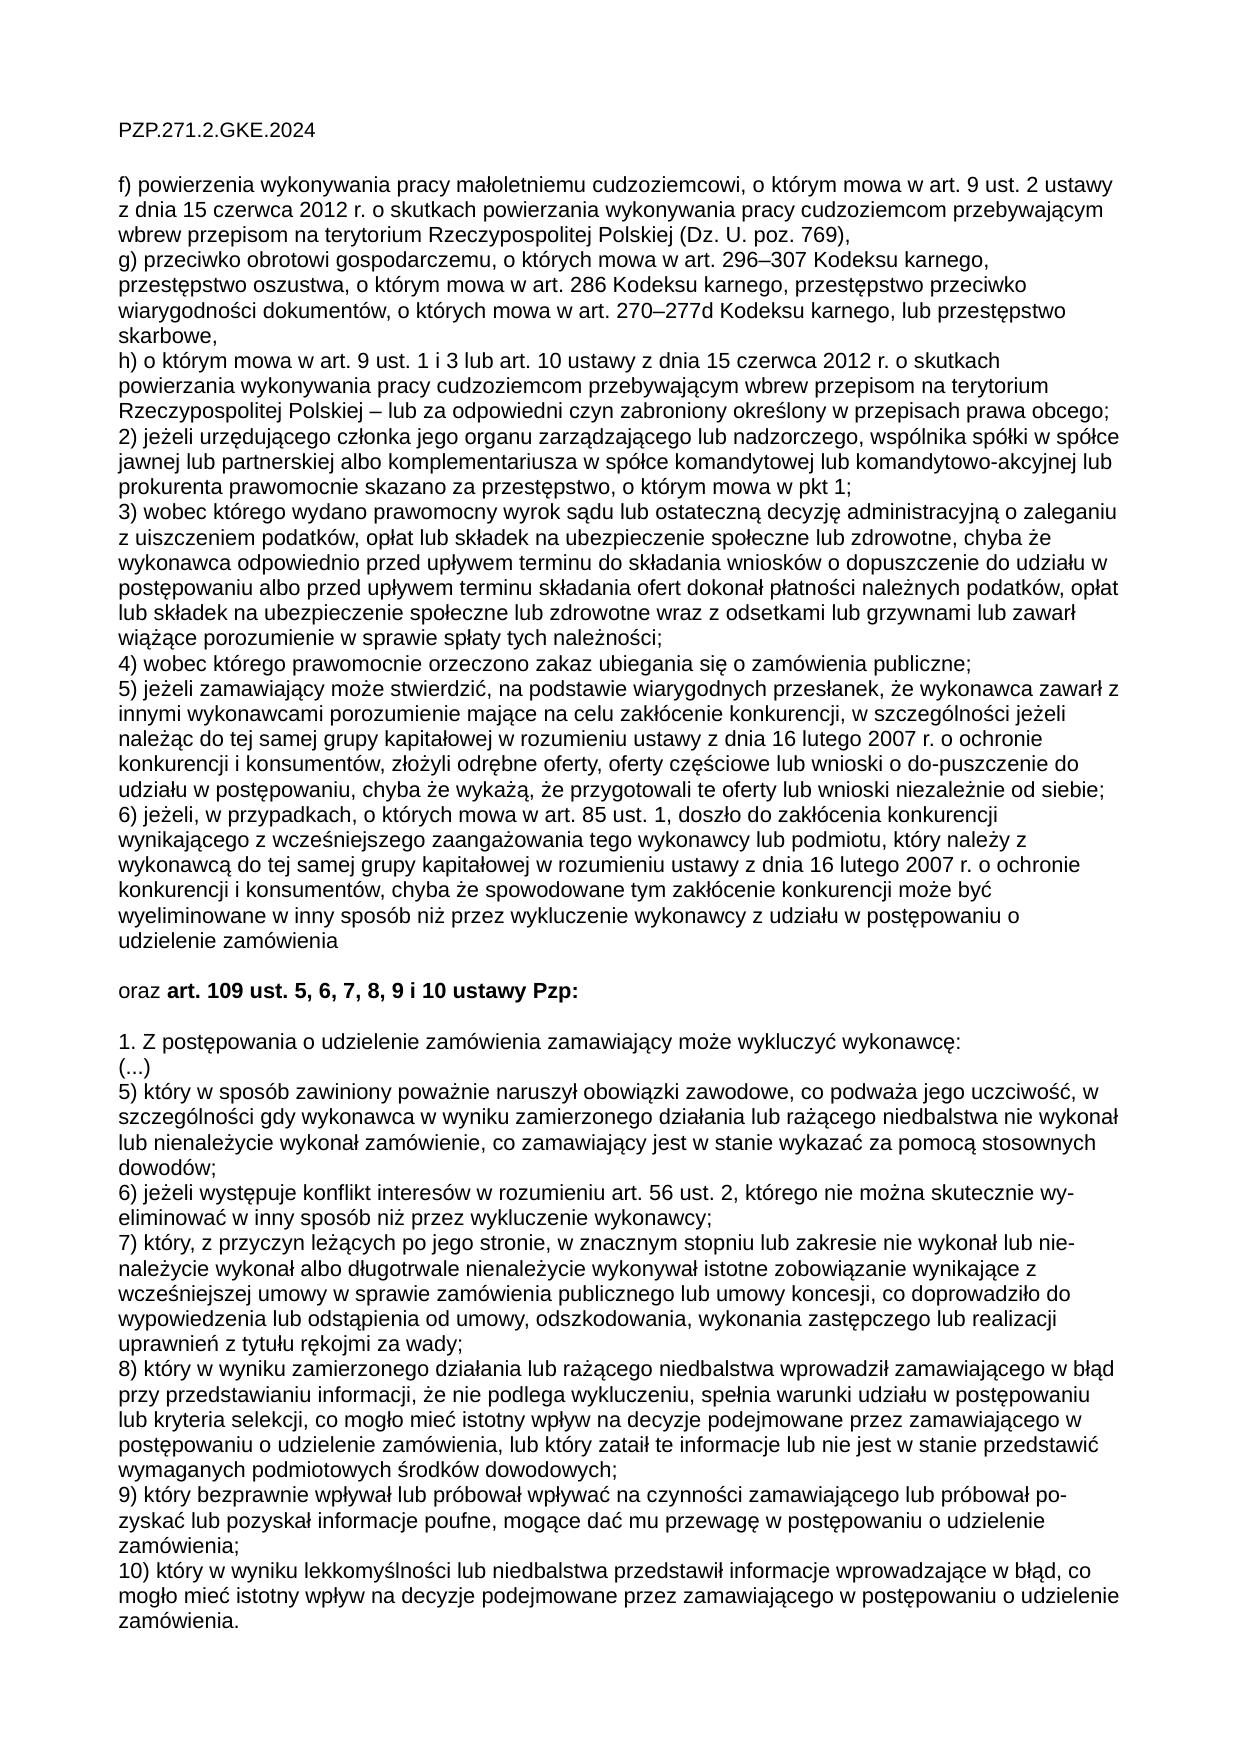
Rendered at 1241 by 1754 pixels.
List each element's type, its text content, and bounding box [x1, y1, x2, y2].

text f) powierzenia wykonywania pracy małoletniemu cudzoziemcowi, o którym mowa w art. 9 ust. 2 ustawy z dnia 15 czerwca 2012 r. o skutkach powierzania wykonywania pracy cudzoziemcom przebywającym wbrew przepisom na terytorium Rzeczypospolitej Polskiej (Dz. U. poz. 769), [118, 172, 1122, 247]
text 5) który w sposób zawiniony poważnie naruszył obowiązki zawodowe, co podważa jego uczciwość, w szczególności gdy wykonawca w wyniku zamierzonego działania lub rażącego niedbalstwa nie wykonał lub nienależycie wykonał zamówienie, co zamawiający jest w stanie wykazać za pomocą stosownych dowodów; [118, 1079, 1122, 1180]
text 6) jeżeli występuje konflikt interesów w rozumieniu art. 56 ust. 2, którego nie można skutecznie wy-eliminować w inny sposób niż przez wykluczenie wykonawcy; [118, 1180, 1122, 1230]
text 1. Z postępowania o udzielenie zamówienia zamawiający może wykluczyć wykonawcę: [118, 1029, 1122, 1054]
text 3) wobec którego wydano prawomocny wyrok sądu lub ostateczną decyzję administracyjną o zaleganiu z uiszczeniem podatków, opłat lub składek na ubezpieczenie społeczne lub zdrowotne, chyba że wykonawca odpowiednio przed upływem terminu do składania wniosków o dopuszczenie do udziału w postępowaniu albo przed upływem terminu składania ofert dokonał płatności należnych podatków, opłat lub składek na ubezpieczenie społeczne lub zdrowotne wraz z odsetkami lub grzywnami lub zawarł wiążące porozumienie w sprawie spłaty tych należności; [118, 499, 1122, 651]
text 5) jeżeli zamawiający może stwierdzić, na podstawie wiarygodnych przesłanek, że wykonawca zawarł z innymi wykonawcami porozumienie mające na celu zakłócenie konkurencji, w szczególności jeżeli należąc do tej samej grupy kapitałowej w rozumieniu ustawy z dnia 16 lutego 2007 r. o ochronie konkurencji i konsumentów, złożyli odrębne oferty, oferty częściowe lub wnioski o do-puszczenie do udziału w postępowaniu, chyba że wykażą, że przygotowali te oferty lub wnioski niezależnie od siebie; 6) jeżeli, w przypadkach, o których mowa w art. 85 ust. 1, doszło do zakłócenia konkurencji wynikającego z wcześniejszego zaangażowania tego wykonawcy lub podmiotu, który należy z wykonawcą do tej samej grupy kapitałowej w rozumieniu ustawy z dnia 16 lutego 2007 r. o ochronie konkurencji i konsumentów, chyba że spowodowane tym zakłócenie konkurencji może być wyeliminowane w inny sposób niż przez wykluczenie wykonawcy z udziału w postępowaniu o udzielenie zamówienia [118, 676, 1122, 953]
text g) przeciwko obrotowi gospodarczemu, o których mowa w art. 296–307 Kodeksu karnego, przestępstwo oszustwa, o którym mowa w art. 286 Kodeksu karnego, przestępstwo przeciwko wiarygodności dokumentów, o których mowa w art. 270–277d Kodeksu karnego, lub przestępstwo skarbowe, [118, 247, 1122, 348]
text h) o którym mowa w art. 9 ust. 1 i 3 lub art. 10 ustawy z dnia 15 czerwca 2012 r. o skutkach powierzania wykonywania pracy cudzoziemcom przebywającym wbrew przepisom na terytorium Rzeczypospolitej Polskiej – lub za odpowiedni czyn zabroniony określony w przepisach prawa obcego; 2) jeżeli urzędującego członka jego organu zarządzającego lub nadzorczego, wspólnika spółki w spółce jawnej lub partnerskiej albo komplementariusza w spółce komandytowej lub komandytowo-akcyjnej lub prokurenta prawomocnie skazano za przestępstwo, o którym mowa w pkt 1; [118, 348, 1122, 499]
text oraz art. 109 ust. 5, 6, 7, 8, 9 i 10 ustawy Pzp: [118, 978, 1122, 1003]
text (...) [118, 1054, 1122, 1079]
text 8) który w wyniku zamierzonego działania lub rażącego niedbalstwa wprowadził zamawiającego w błąd przy przedstawianiu informacji, że nie podlega wykluczeniu, spełnia warunki udziału w postępowaniu lub kryteria selekcji, co mogło mieć istotny wpływ na decyzje podejmowane przez zamawiającego w postępowaniu o udzielenie zamówienia, lub który zataił te informacje lub nie jest w stanie przedstawić wymaganych podmiotowych środków dowodowych; [118, 1356, 1122, 1482]
text 7) który, z przyczyn leżących po jego stronie, w znacznym stopniu lub zakresie nie wykonał lub nie-należycie wykonał albo długotrwale nienależycie wykonywał istotne zobowiązanie wynikające z wcześniejszej umowy w sprawie zamówienia publicznego lub umowy koncesji, co doprowadziło do wypowiedzenia lub odstąpienia od umowy, odszkodowania, wykonania zastępczego lub realizacji uprawnień z tytułu rękojmi za wady; [118, 1230, 1122, 1356]
text 10) który w wyniku lekkomyślności lub niedbalstwa przedstawił informacje wprowadzające w błąd, co mogło mieć istotny wpływ na decyzje podejmowane przez zamawiającego w postępowaniu o udzielenie zamówienia. [118, 1558, 1122, 1634]
text 9) który bezprawnie wpływał lub próbował wpływać na czynności zamawiającego lub próbował po-zyskać lub pozyskał informacje poufne, mogące dać mu przewagę w postępowaniu o udzielenie zamówienia; [118, 1482, 1122, 1558]
text 4) wobec którego prawomocnie orzeczono zakaz ubiegania się o zamówienia publiczne; [118, 651, 1122, 676]
